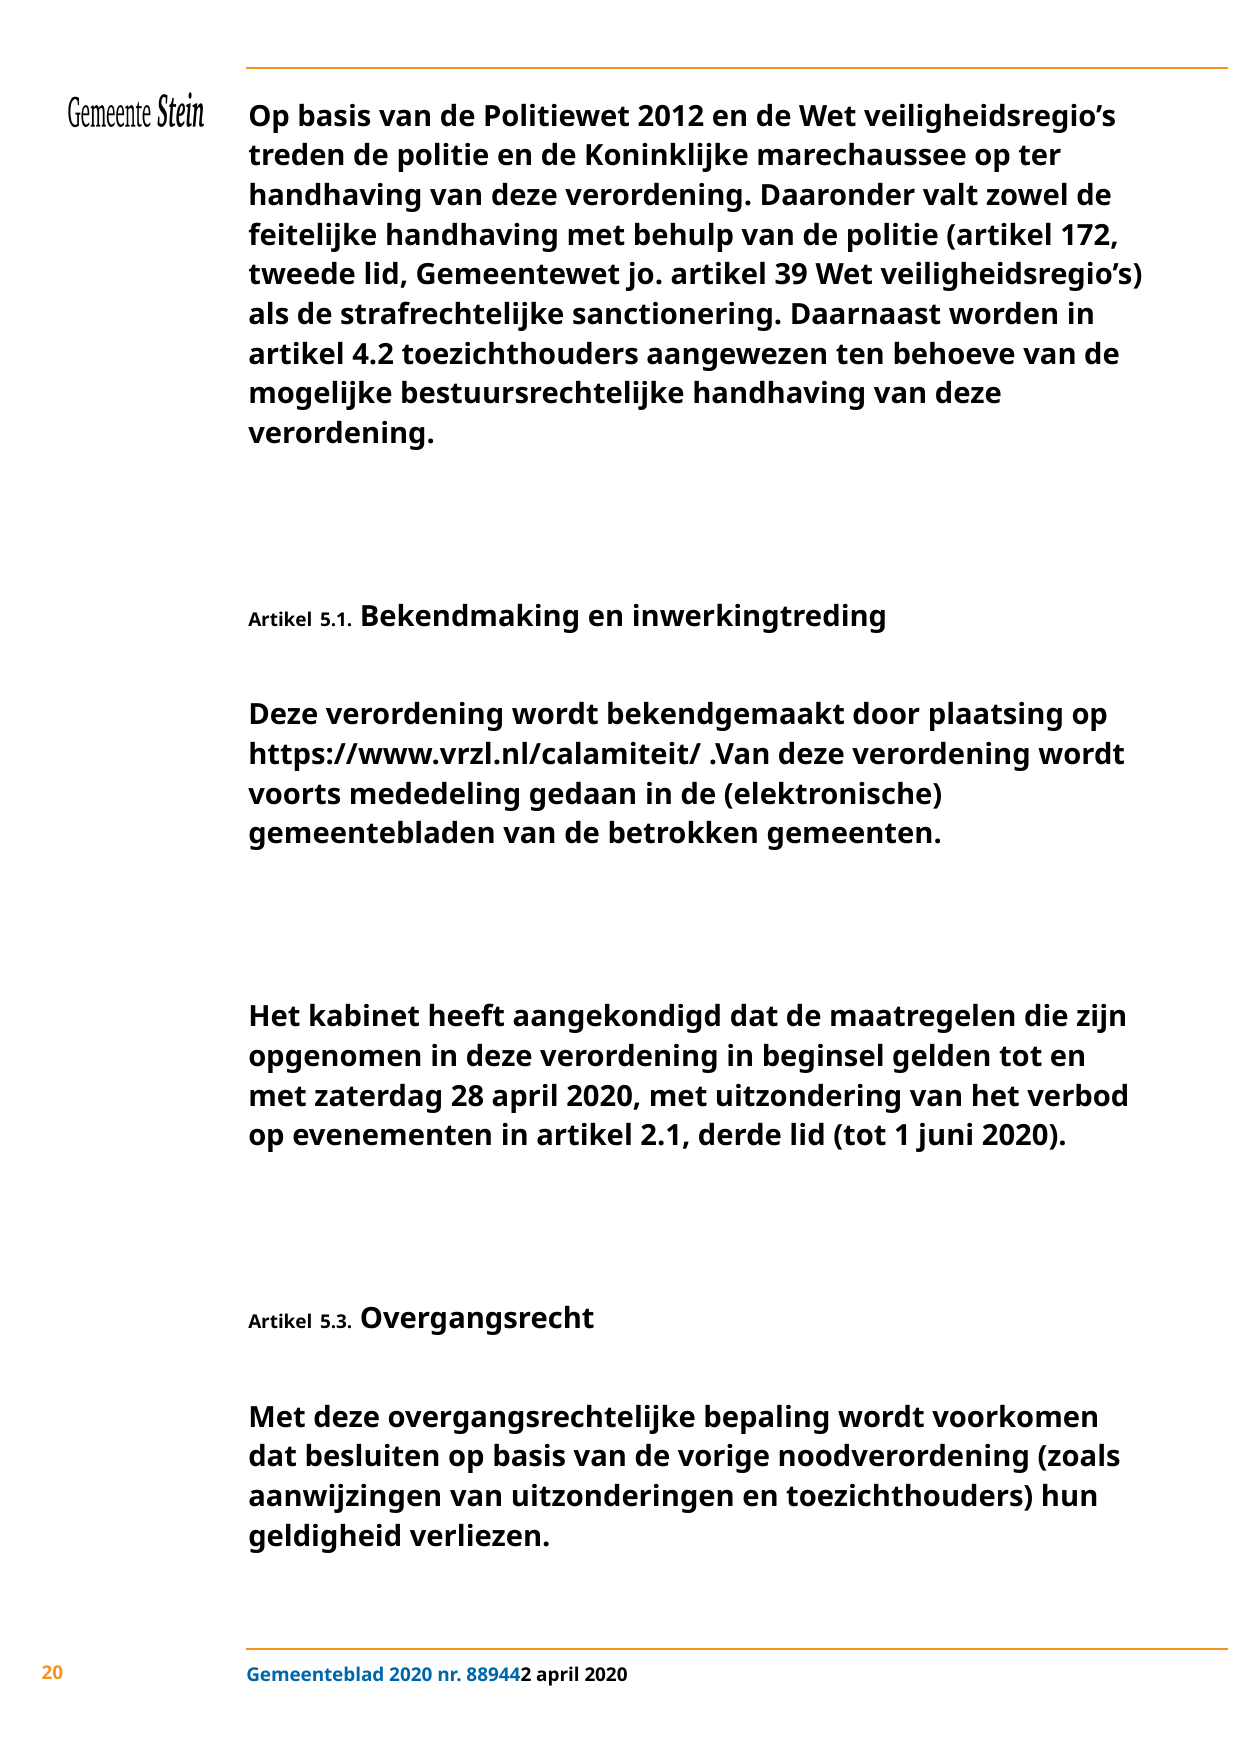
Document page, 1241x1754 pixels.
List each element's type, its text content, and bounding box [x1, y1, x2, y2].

picture [41, 47, 231, 172]
text Artikel 5.3. Overgangsrecht [248, 1298, 1152, 1337]
text Artikel 5.1. Bekendmaking en inwerkingtreding [248, 595, 1152, 635]
text Het kabinet heeft aangekondigd dat de maatregelen die zijn opgenomen in deze verordening in beginsel gelden tot en met zaterdag 28 april 2020, met uitzondering van het verbod op evenementen in artikel 2.1, derde lid (tot 1 juni 2020). [248, 996, 1152, 1154]
text Met deze overgangsrechtelijke bepaling wordt voorkomen dat besluiten op basis van de vorige noodverordening (zoals aanwijzingen van uitzonderingen en toezichthouders) hun geldigheid verliezen. [248, 1396, 1152, 1555]
text Deze verordening wordt bekendgemaakt door plaatsing op https://www.vrzl.nl/calamiteit/ .Van deze verordening wordt voorts mededeling gedaan in de (elektronische) gemeentebladen van de betrokken gemeenten. [248, 694, 1152, 852]
text Op basis van de Politiewet 2012 en de Wet veiligheidsregio’s treden de politie en de Koninklijke marechaussee op ter handhaving van deze verordening. Daaronder valt zowel de feitelijke handhaving met behulp van de politie (artikel 172, tweede lid, Gemeentewet jo. artikel 39 Wet veiligheidsregio’s) als de strafrechtelijke sanctionering. Daarnaast worden in artikel 4.2 toezichthouders aangewezen ten behoeve van de mogelijke bestuursrechtelijke handhaving van deze verordening. [248, 95, 1152, 452]
